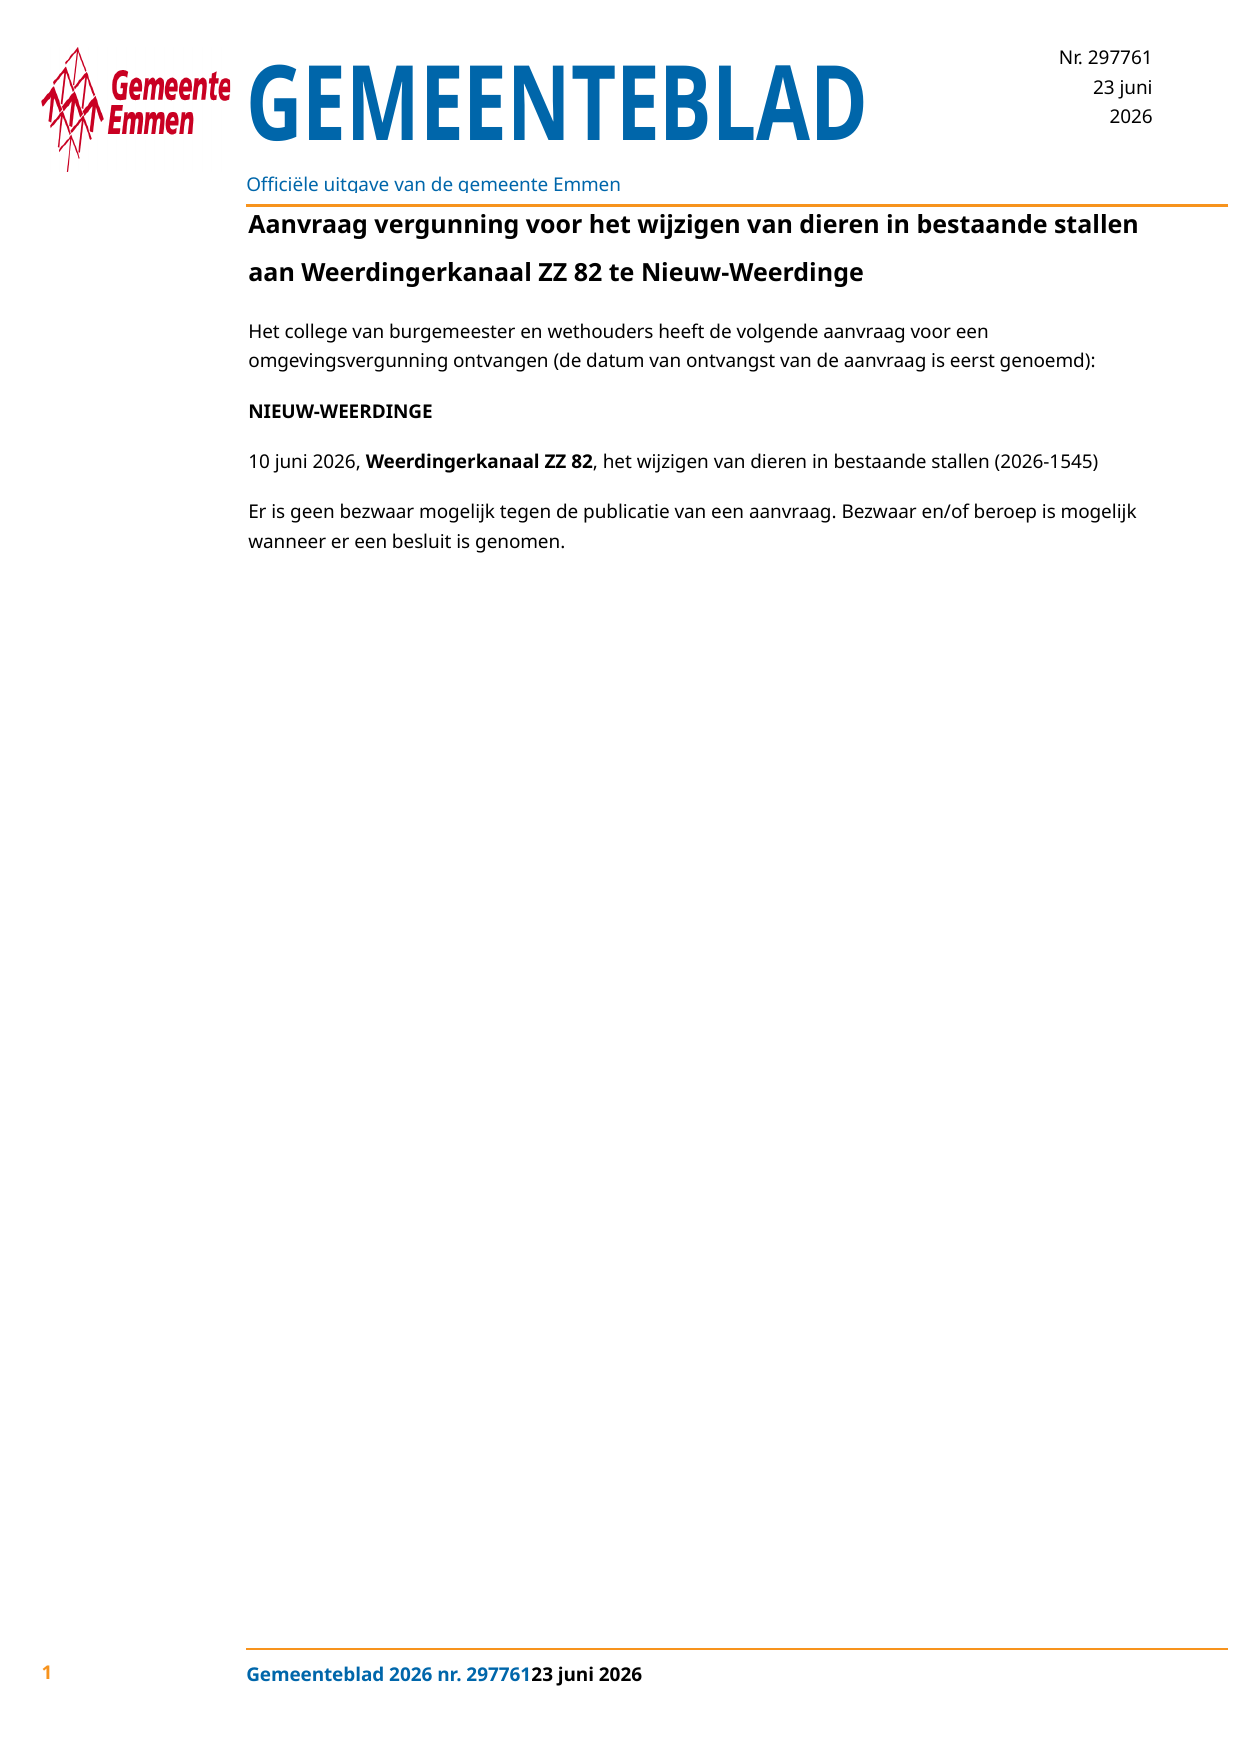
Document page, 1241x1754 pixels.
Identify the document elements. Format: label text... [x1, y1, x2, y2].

text Het college van burgemeester en wethouders heeft de volgende aanvraag voor een omgevingsvergunning ontvangen (de datum van ontvangst van de aanvraag is eerst genoemd): [248, 318, 1152, 373]
text NIEUW-WEERDINGE [248, 398, 1152, 424]
text Aanvraag vergunning voor het wijzigen van dieren in bestaande stallen aan Weerdingerkanaal ZZ 82 te Nieuw-Weerdinge [248, 207, 1152, 288]
text Er is geen bezwaar mogelijk tegen de publicatie van een aanvraag. Bezwaar en/of beroep is mogelijk wanneer er een besluit is genomen. [248, 499, 1152, 554]
picture [41, 47, 231, 172]
text 10 juni 2026, Weerdingerkanaal ZZ 82, het wijzigen van dieren in bestaande stallen (2026-1545) [248, 448, 1152, 474]
